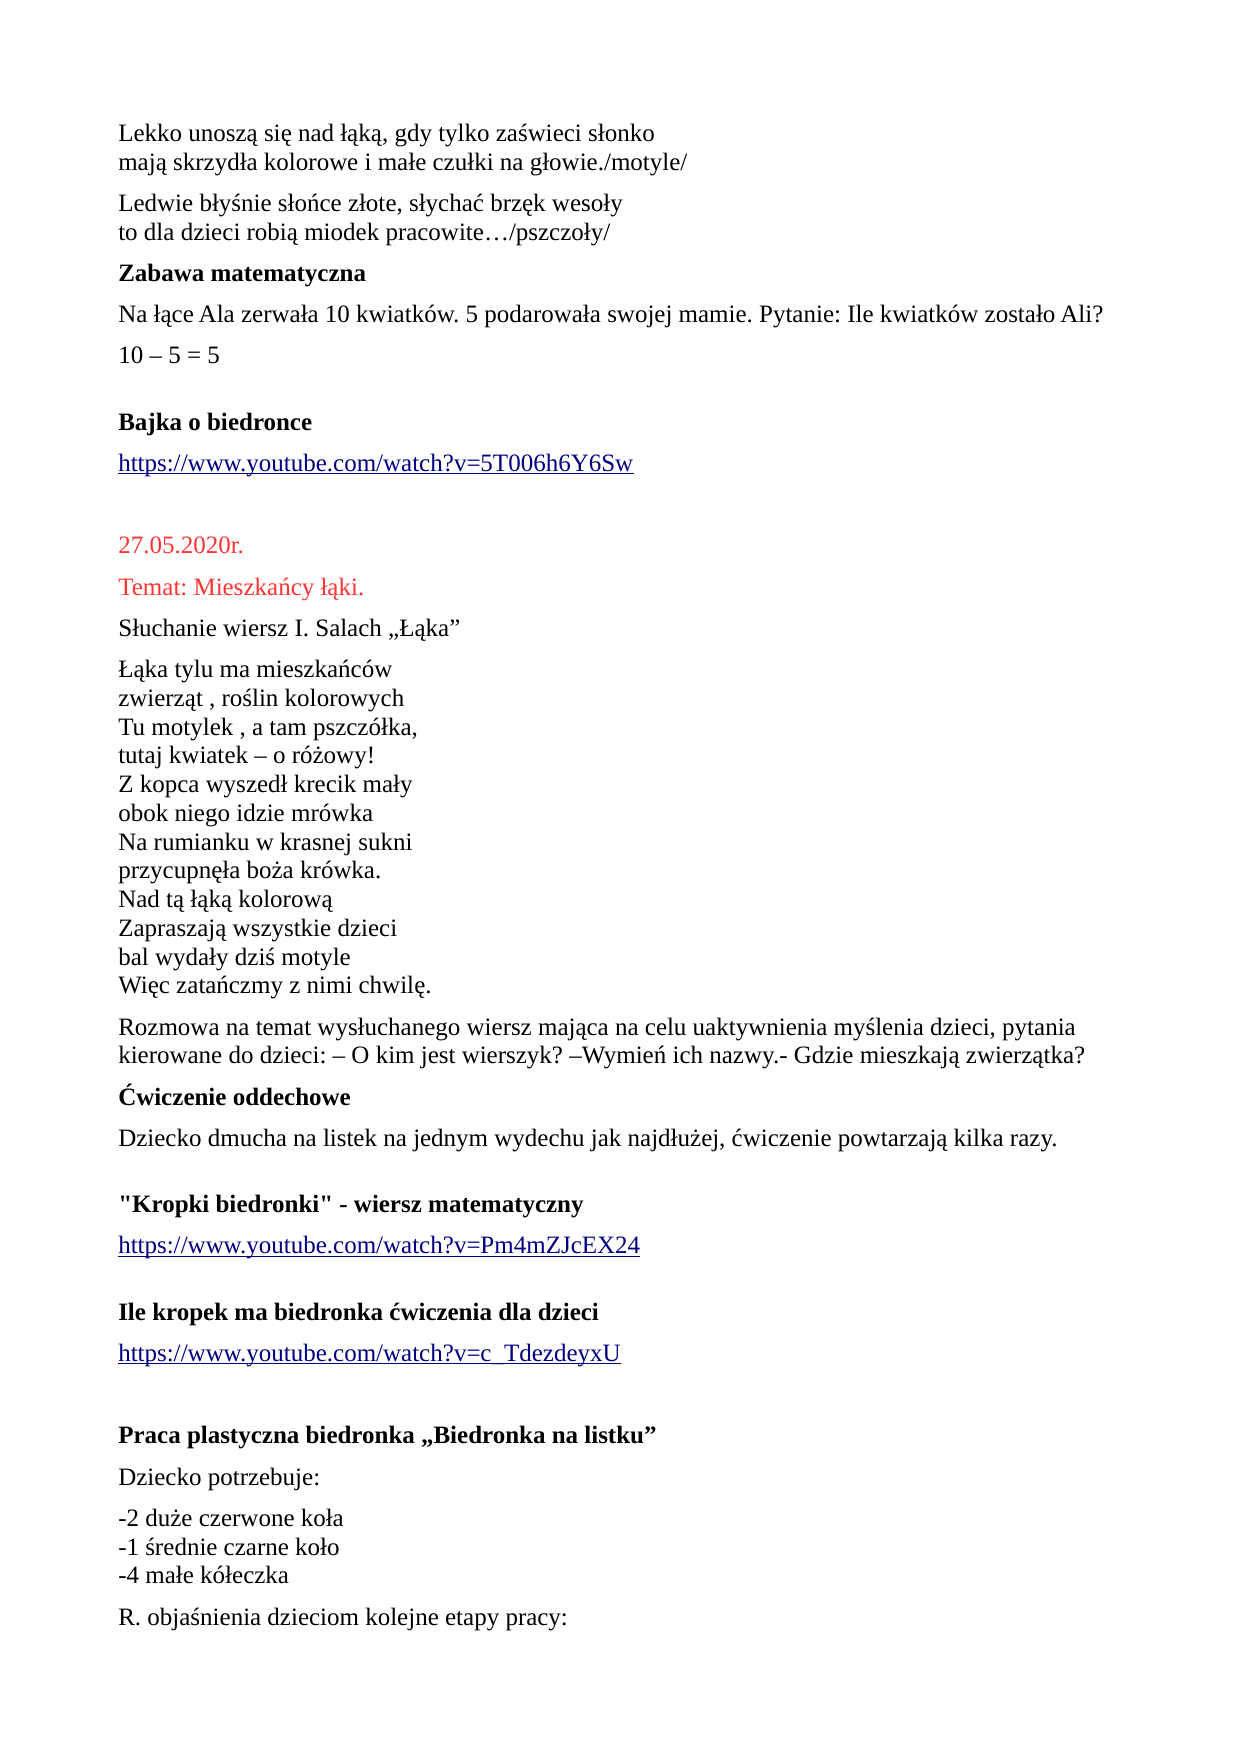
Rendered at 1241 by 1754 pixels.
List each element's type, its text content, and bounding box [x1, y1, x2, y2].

text R. objaśnienia dzieciom kolejne etapy pracy: [118, 1602, 1122, 1631]
text 10 – 5 = 5 [118, 341, 1122, 369]
text -2 duże czerwone koła -1 średnie czarne koło -4 małe kółeczka [118, 1503, 1122, 1589]
text Na łące Ala zerwała 10 kwiatków. 5 podarowała swojej mamie. Pytanie: Ile kwiatków zostało Ali? [118, 299, 1122, 328]
text Dziecko potrzebuje: [118, 1462, 1122, 1491]
text Zabawa matematyczna [118, 258, 1122, 287]
text https://www.youtube.com/watch?v=5T006h6Y6Sw [118, 448, 1122, 477]
text Rozmowa na temat wysłuchanego wiersz mająca na celu uaktywnienia myślenia dzieci, pytania kierowane do dzieci: – O kim jest wierszyk? –Wymień ich nazwy.- Gdzie mieszkają zwierzątka? [118, 1012, 1122, 1069]
text Lekko unoszą się nad łąką, gdy tylko zaświeci słonko mają skrzydła kolorowe i małe czułki na głowie./motyle/ [118, 118, 1122, 176]
text https://www.youtube.com/watch?v=c_TdezdeyxU [118, 1338, 1122, 1367]
subtitle "Kropki biedronki" - wiersz matematyczny [118, 1189, 1122, 1218]
text Słuchanie wiersz I. Salach „Łąka” [118, 613, 1122, 642]
text 27.05.2020r. [118, 531, 1122, 559]
text Praca plastyczna biedronka „Biedronka na listku” [118, 1421, 1122, 1449]
text Łąka tylu ma mieszkańców zwierząt , roślin kolorowych Tu motylek , a tam pszczółka, tutaj kwiatek – o różowy! Z kopca wyszedł krecik mały obok niego idzie mrówka Na rumianku w krasnej sukni przycupnęła boża krówka. Nad tą łąką kolorową Zapraszają wszystkie dzieci bal wydały dziś motyle Więc zatańczmy z nimi chwilę. [118, 654, 1122, 999]
subtitle Bajka o biedronce [118, 407, 1122, 436]
text Dziecko dmucha na listek na jednym wydechu jak najdłużej, ćwiczenie powtarzają kilka razy. [118, 1123, 1122, 1152]
text Temat: Mieszkańcy łąki. [118, 572, 1122, 601]
subtitle Ile kropek ma biedronka ćwiczenia dla dzieci [118, 1297, 1122, 1326]
text https://www.youtube.com/watch?v=Pm4mZJcEX24 [118, 1231, 1122, 1259]
text Ćwiczenie oddechowe [118, 1082, 1122, 1111]
text Ledwie błyśnie słońce złote, słychać brzęk wesoły to dla dzieci robią miodek pracowite…/pszczoły/ [118, 188, 1122, 246]
